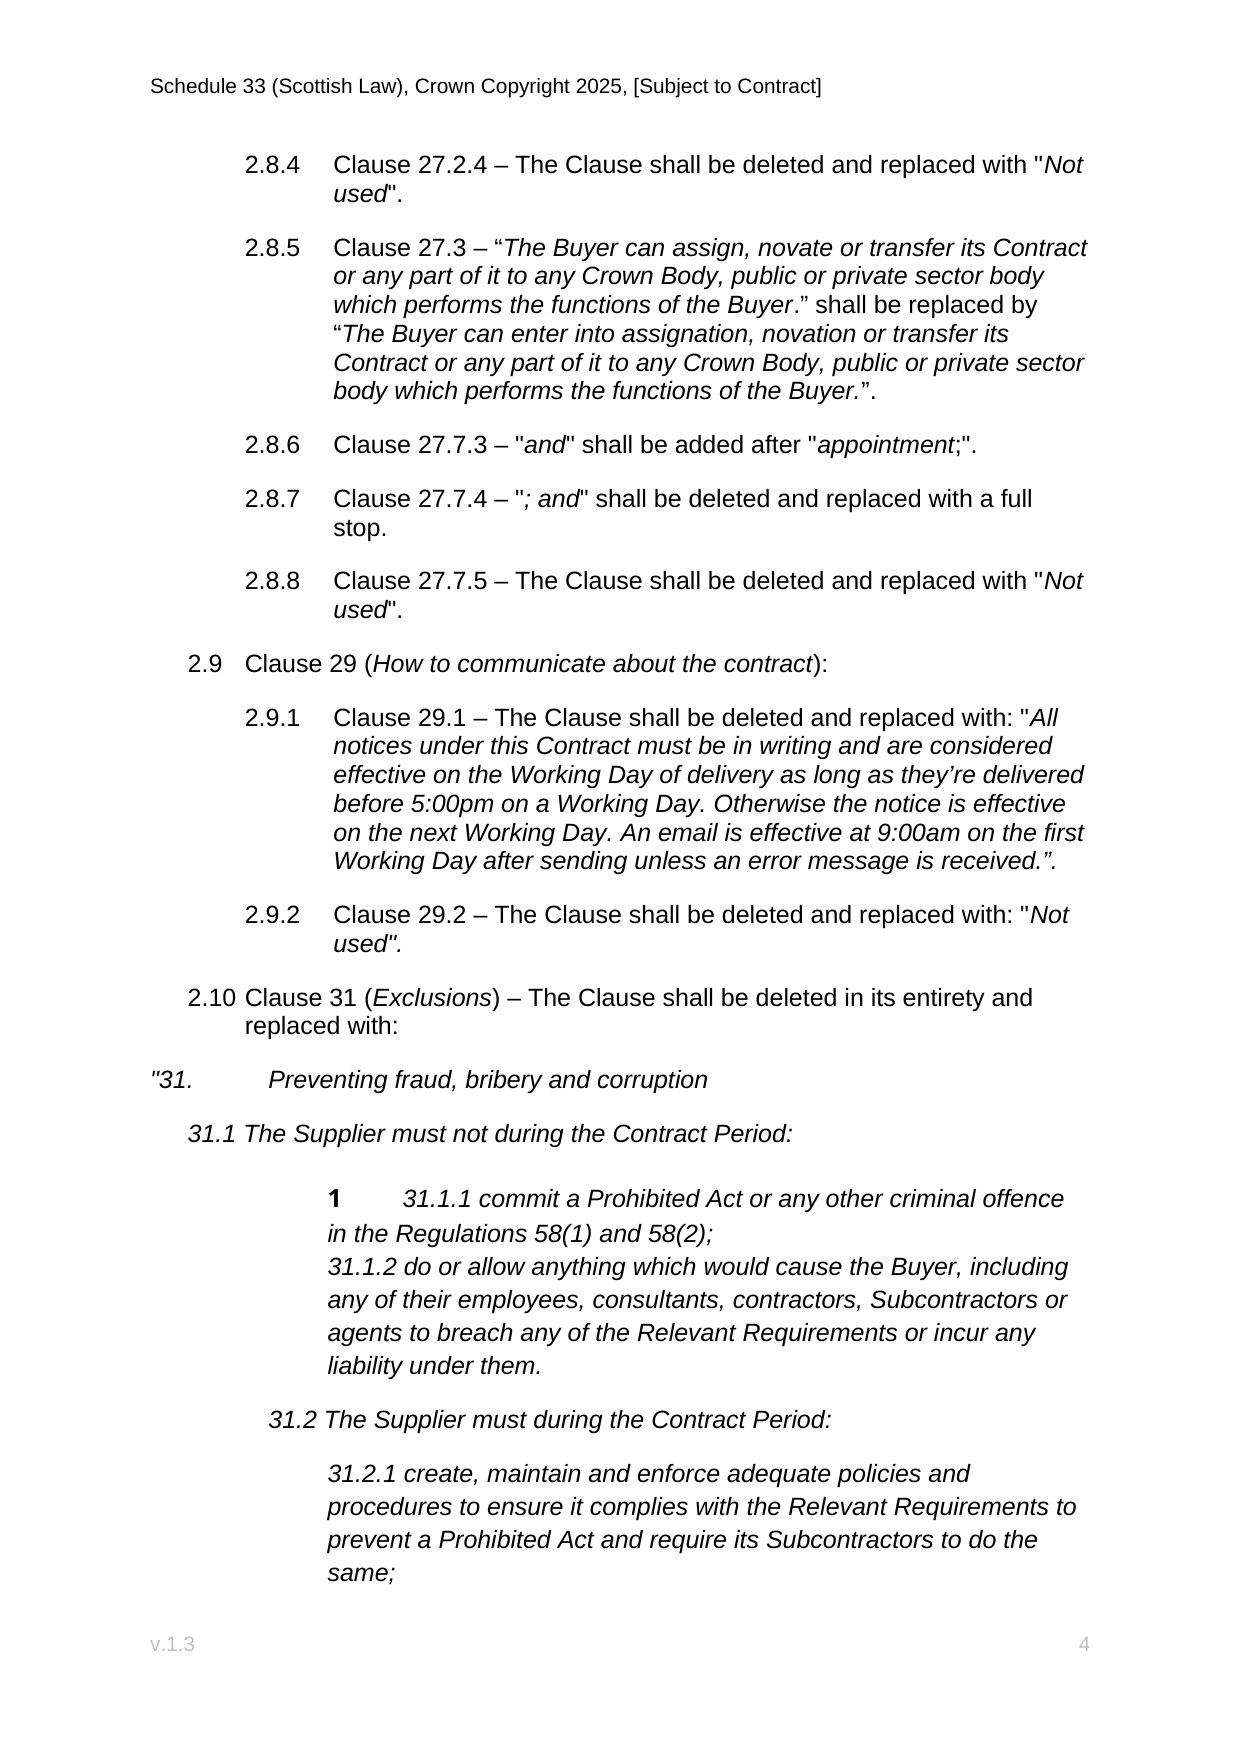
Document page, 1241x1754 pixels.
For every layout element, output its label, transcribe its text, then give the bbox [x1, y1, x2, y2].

list Clause 27.7.3 – "and" shall be added after "appointment;". [244, 430, 1090, 459]
text 31.2 The Supplier must during the Contract Period: [268, 1405, 1090, 1434]
list Clause 29 (How to communicate about the contract): [187, 649, 1090, 677]
text 31.2.1 create, maintain and enforce adequate policies and procedures to ensure it complies with the Relevant Requirements to prevent a Prohibited Act and require its Subcontractors to do the same; [327, 1459, 1090, 1587]
list Clause 27.7.5 – The Clause shall be deleted and replaced with "Not used". [244, 566, 1090, 624]
list Clause 27.3 – “The Buyer can assign, novate or transfer its Contract or any part of it to any Crown Body, public or private sector body which performs the functions of the Buyer.” shall be replaced by “The Buyer can enter into assignation, novation or transfer its Contract or any part of it to any Crown Body, public or private sector body which performs the functions of the Buyer.”. [244, 232, 1090, 405]
list Clause 31 (Exclusions) – The Clause shall be deleted in its entirety and replaced with: [187, 982, 1090, 1040]
list Clause 27.2.4 – The Clause shall be deleted and replaced with "Not used". [244, 150, 1090, 207]
text 31.1 The Supplier must not during the Contract Period: [150, 1119, 1090, 1147]
list Clause 29.1 – The Clause shall be deleted and replaced with: "All notices under this Contract must be in writing and are considered effective on the Working Day of delivery as long as they’re delivered before 5:00pm on a Working Day. Otherwise the notice is effective on the next Working Day. An email is effective at 9:00am on the first Working Day after sending unless an error message is received.”. [244, 702, 1090, 875]
list Clause 27.7.4 – "; and" shall be deleted and replaced with a full stop. [244, 484, 1090, 541]
text 31.1.2 do or allow anything which would cause the Buyer, including any of their employees, consultants, contractors, Subcontractors or agents to breach any of the Relevant Requirements or incur any liability under them. [327, 1252, 1090, 1380]
list Clause 29.2 – The Clause shall be deleted and replaced with: "Not used". [244, 900, 1090, 957]
text "31. Preventing fraud, bribery and corruption [150, 1065, 1090, 1094]
subtitle 31.1.1 commit a Prohibited Act or any other criminal offence in the Regulations 58(1) and 58(2); [327, 1181, 1090, 1248]
